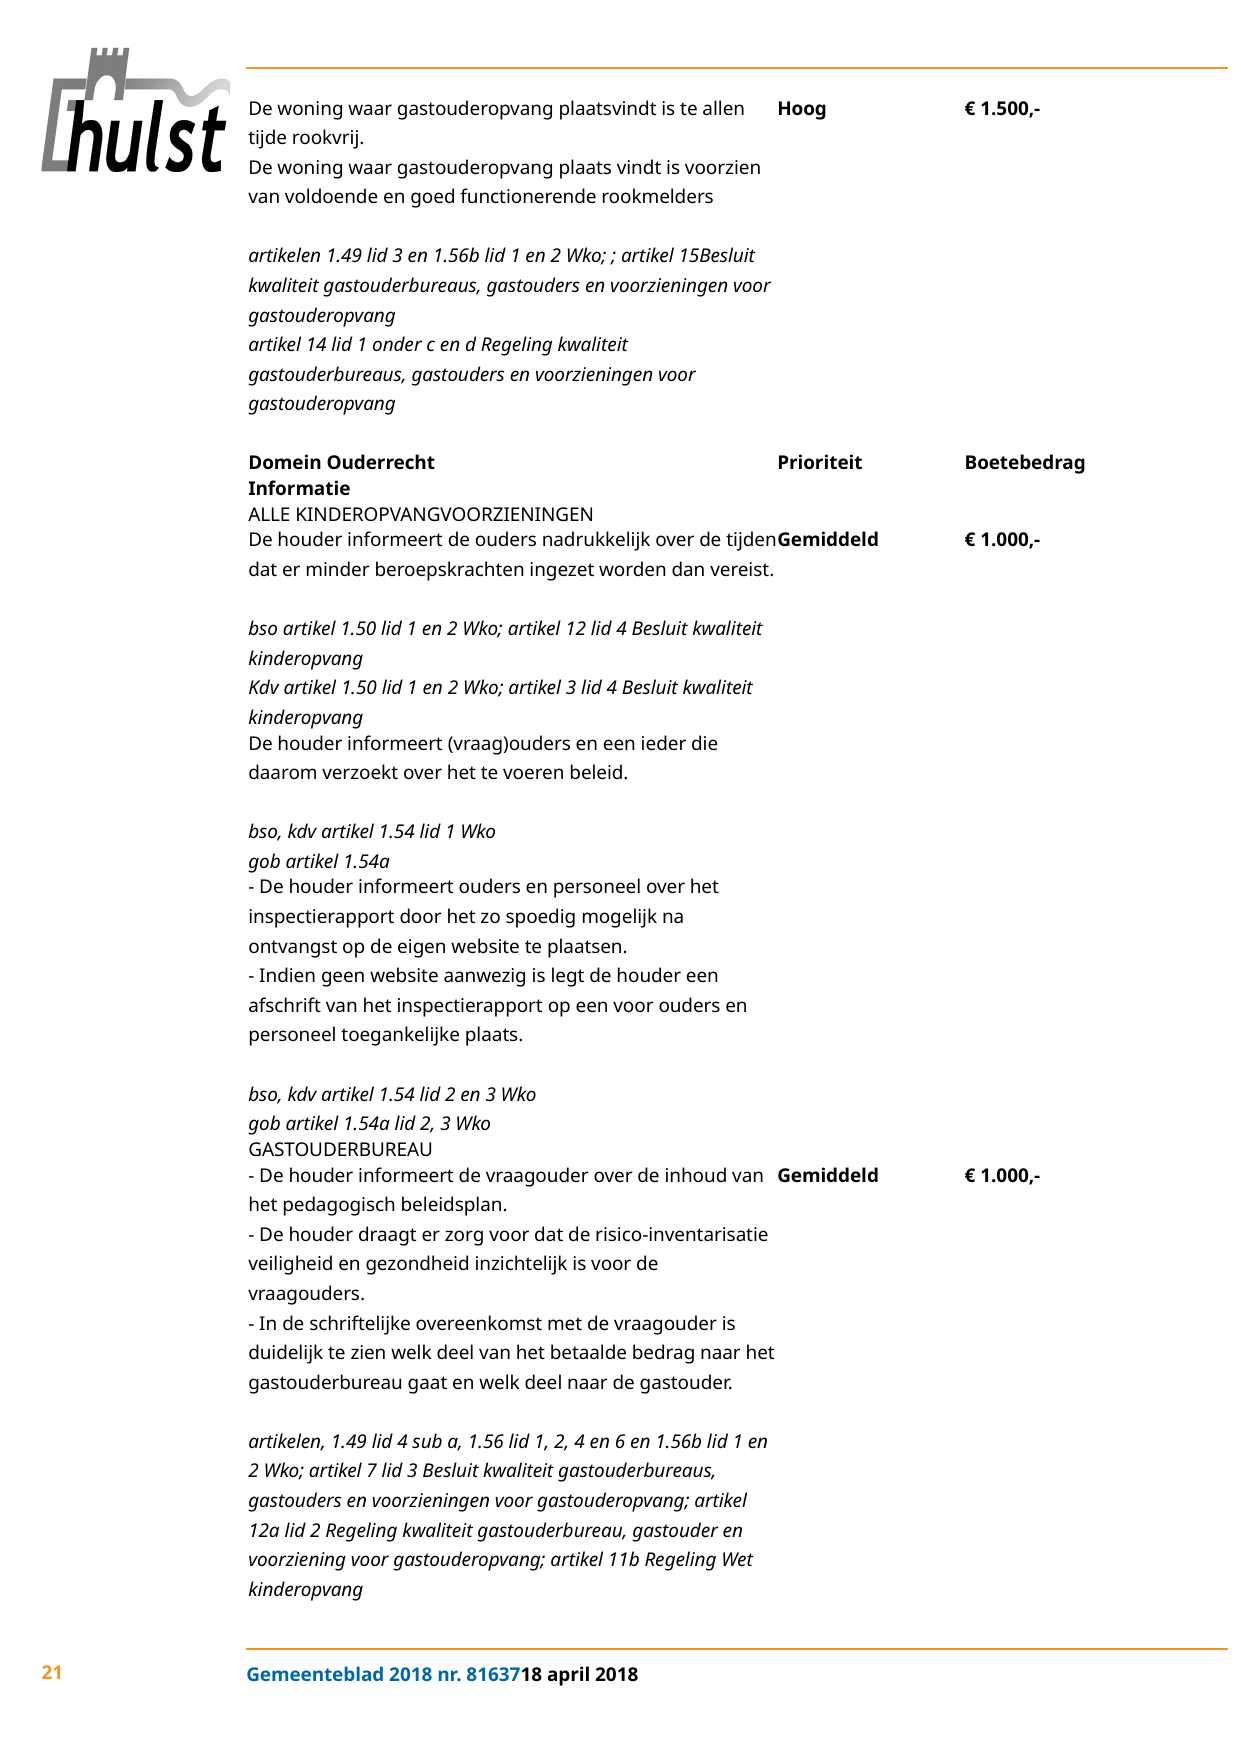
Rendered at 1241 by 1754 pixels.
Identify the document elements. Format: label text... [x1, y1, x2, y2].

table_cell De woning waar gastouderopvang plaatsvindt is te allen tijde rookvrij. De woning waar gastouderopvang plaats vindt is voorzien van voldoende en goed functionerende rookmelders artikelen 1.49 lid 3 en 1.56b lid 1 en 2 Wko; ; artikel 15Besluit kwaliteit gastouderbureaus, gastouders en voorzieningen voor gastouderopvang artikel 14 lid 1 onder c en d Regeling kwaliteit gastouderbureaus, gastouders en voorzieningen voor gastouderopvang [248, 95, 777, 416]
picture [41, 47, 231, 172]
table_header Domein Ouderrecht [248, 449, 777, 475]
table_cell Informatie [248, 475, 1152, 501]
table_cell Gemiddeld [777, 1162, 964, 1602]
table_cell Hoog [777, 95, 964, 416]
table_cell - De houder informeert de vraagouder over de inhoud van het pedagogisch beleidsplan. - De houder draagt er zorg voor dat de risico-inventarisatie veiligheid en gezondheid inzichtelijk is voor de vraagouders. - In de schriftelijke overeenkomst met de vraagouder is duidelijk te zien welk deel van het betaalde bedrag naar het gastouderbureau gaat en welk deel naar de gastouder. artikelen, 1.49 lid 4 sub a, 1.56 lid 1, 2, 4 en 6 en 1.56b lid 1 en 2 Wko; artikel 7 lid 3 Besluit kwaliteit gastouderbureaus, gastouders en voorzieningen voor gastouderopvang; artikel 12a lid 2 Regeling kwaliteit gastouderbureau, gastouder en voorziening voor gastouderopvang; artikel 11b Regeling Wet kinderopvang [248, 1162, 777, 1602]
table_cell De houder informeert de ouders nadrukkelijk over de tijden dat er minder beroepskrachten ingezet worden dan vereist. bso artikel 1.50 lid 1 en 2 Wko; artikel 12 lid 4 Besluit kwaliteit kinderopvang Kdv artikel 1.50 lid 1 en 2 Wko; artikel 3 lid 4 Besluit kwaliteit kinderopvang [248, 526, 777, 730]
table_header Prioriteit [777, 449, 964, 475]
table_cell ALLE KINDEROPVANGVOORZIENINGEN [248, 501, 1152, 526]
table_cell GASTOUDERBUREAU [248, 1136, 1152, 1162]
table_cell Gemiddeld [777, 526, 964, 1136]
table_cell € 1.000,- [964, 526, 1152, 1136]
table_cell € 1.000,- [964, 1162, 1152, 1602]
table_cell De houder informeert (vraag)ouders en een ieder die daarom verzoekt over het te voeren beleid. bso, kdv artikel 1.54 lid 1 Wko gob artikel 1.54a [248, 730, 777, 874]
table_header Boetebedrag [964, 449, 1152, 475]
table_cell € 1.500,- [964, 95, 1152, 416]
table_cell - De houder informeert ouders en personeel over het inspectierapport door het zo spoedig mogelijk na ontvangst op de eigen website te plaatsen. - Indien geen website aanwezig is legt de houder een afschrift van het inspectierapport op een voor ouders en personeel toegankelijke plaats. bso, kdv artikel 1.54 lid 2 en 3 Wko gob artikel 1.54a lid 2, 3 Wko [248, 874, 777, 1136]
